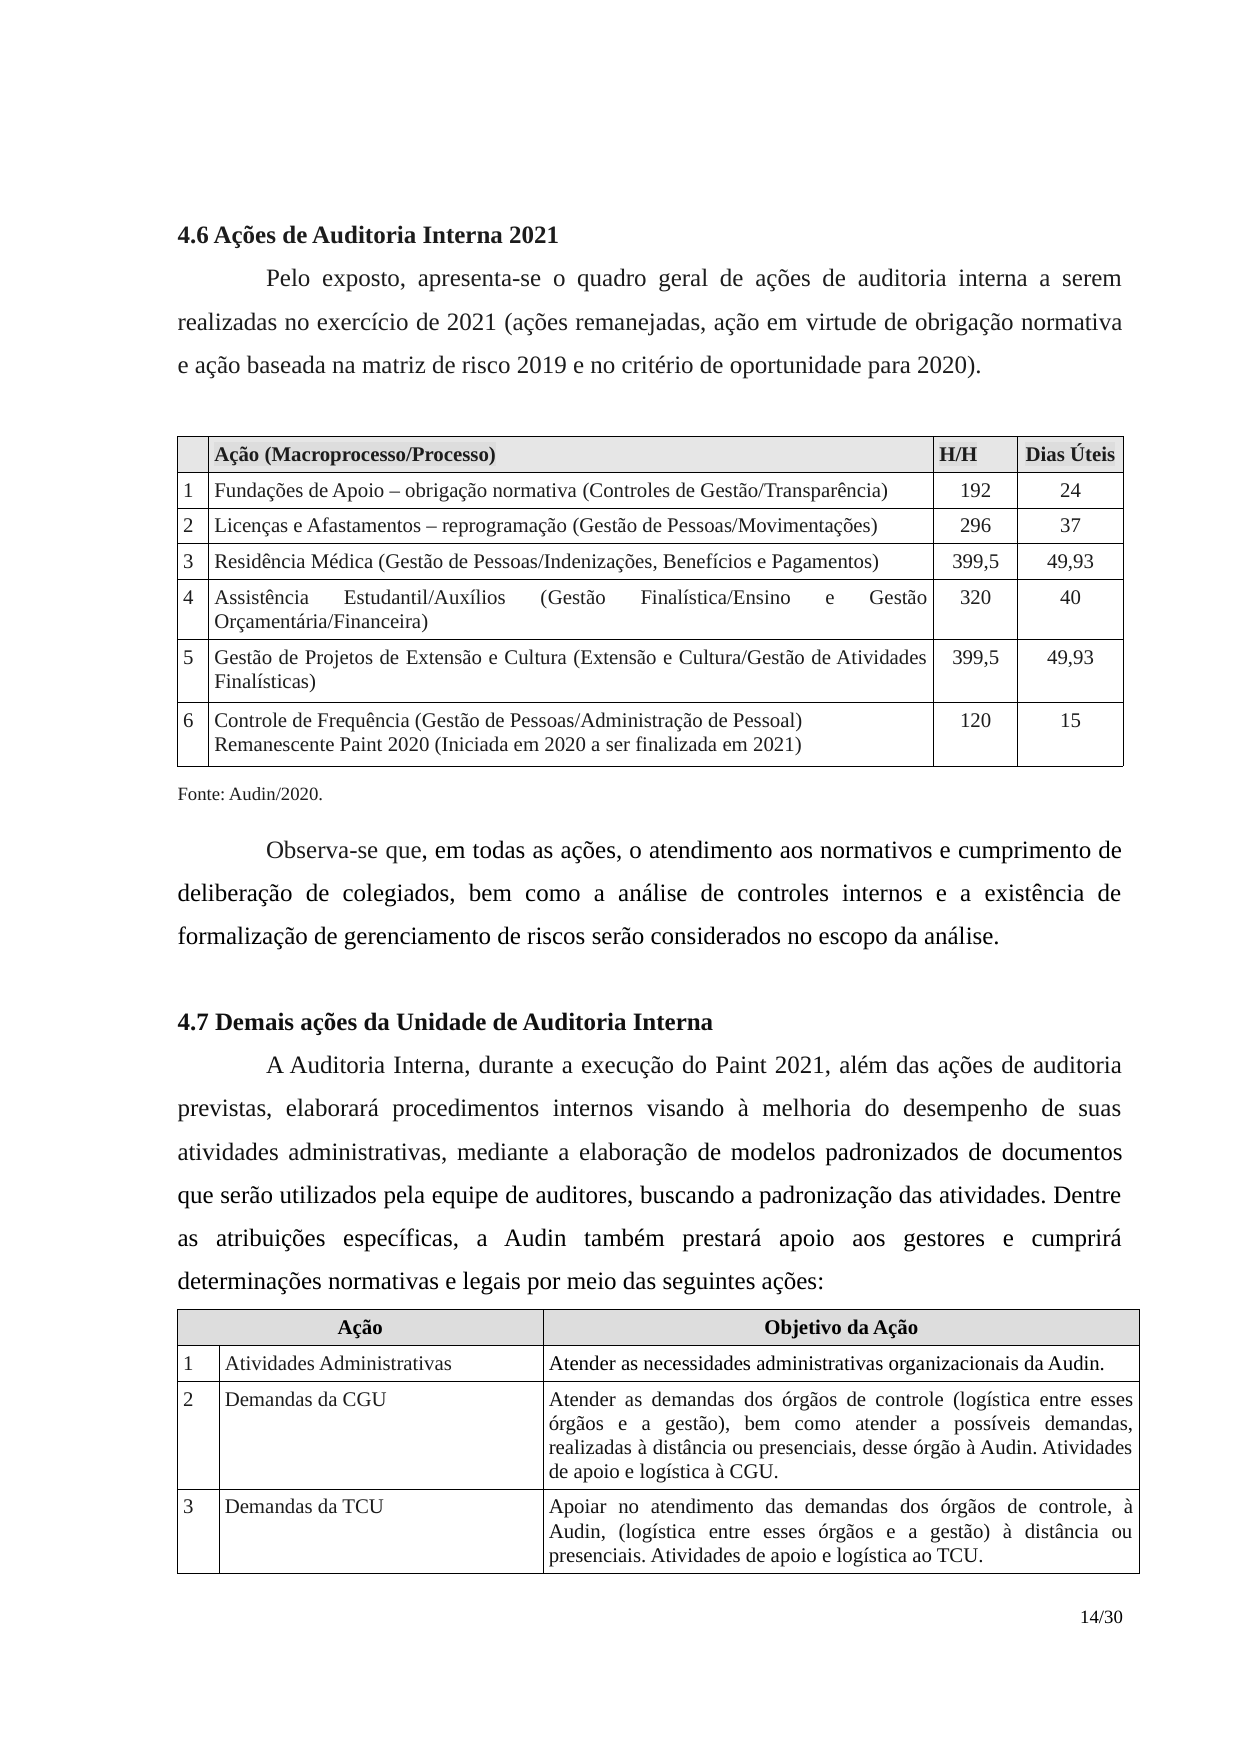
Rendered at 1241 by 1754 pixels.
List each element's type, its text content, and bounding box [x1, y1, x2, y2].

table_cell 2 [178, 509, 208, 543]
table_header [178, 437, 208, 472]
table_cell 3 [178, 544, 208, 579]
table_cell 49,93 [1018, 544, 1123, 579]
table_cell 1 [178, 1346, 219, 1381]
table_cell Gestão de Projetos de Extensão e Cultura (Extensão e Cultura/Gestão de Atividades Finalísticas) [209, 640, 933, 702]
table_header H/H [934, 437, 1017, 472]
table_cell Atividades Administrativas [220, 1346, 543, 1381]
table_cell 6 [178, 703, 208, 766]
table_header Ação (Macroprocesso/Processo) [209, 437, 933, 472]
table_cell Assistência Estudantil/Auxílios (Gestão Finalística/Ensino e Gestão Orçamentária/Financeira) [209, 580, 933, 639]
table_cell 1 [178, 473, 208, 507]
table_cell Residência Médica (Gestão de Pessoas/Indenizações, Benefícios e Pagamentos) [209, 544, 933, 579]
text Fonte: Audin/2020. [177, 783, 1122, 805]
table_cell 399,5 [934, 544, 1017, 579]
table_cell 120 [934, 703, 1017, 766]
table_cell Demandas da CGU [220, 1382, 543, 1488]
table_cell 399,5 [934, 640, 1017, 702]
table_cell 4 [178, 580, 208, 639]
text Observa-se que, em todas as ações, o atendimento aos normativos e cumprimento de deliberação de colegiados, bem como a análise de controles internos e a existência de formalização de gerenciamento de riscos serão considerados no escopo da análise. [177, 835, 1122, 950]
table_cell Demandas da TCU [220, 1490, 543, 1572]
text Pelo exposto, apresenta-se o quadro geral de ações de auditoria interna a serem realizadas no exercício de 2021 (ações remanejadas, ação em virtude de obrigação normativa e ação baseada na matriz de risco 2019 e no critério de oportunidade para 2020). [177, 263, 1122, 378]
table_cell 3 [178, 1490, 219, 1572]
table_cell 40 [1018, 580, 1123, 639]
table_cell 320 [934, 580, 1017, 639]
table_cell 15 [1018, 703, 1123, 766]
table_cell Atender as demandas dos órgãos de controle (logística entre esses órgãos e a gestão), bem como atender a possíveis demandas, realizadas à distância ou presenciais, desse órgão à Audin. Atividades de apoio e logística à CGU. [544, 1382, 1139, 1488]
table_cell 296 [934, 509, 1017, 543]
table_header Dias Úteis [1018, 437, 1123, 472]
table_cell 49,93 [1018, 640, 1123, 702]
table_header Ação [178, 1310, 543, 1345]
table_cell Apoiar no atendimento das demandas dos órgãos de controle, à Audin, (logística entre esses órgãos e a gestão) à distância ou presenciais. Atividades de apoio e logística ao TCU. [544, 1490, 1139, 1572]
table_cell 37 [1018, 509, 1123, 543]
table_cell Atender as necessidades administrativas organizacionais da Audin. [544, 1346, 1139, 1381]
subtitle 4.6 Ações de Auditoria Interna 2021 [177, 220, 1122, 249]
text A Auditoria Interna, durante a execução do Paint 2021, além das ações de auditoria previstas, elaborará procedimentos internos visando à melhoria do desempenho de suas atividades administrativas, mediante a elaboração de modelos padronizados de documentos que serão utilizados pela equipe de auditores, buscando a padronização das atividades. Dentre as atribuições específicas, a Audin também prestará apoio aos gestores e cumprirá determinações normativas e legais por meio das seguintes ações: [177, 1050, 1122, 1295]
table_cell 192 [934, 473, 1017, 507]
table_cell 24 [1018, 473, 1123, 507]
table_cell Licenças e Afastamentos – reprogramação (Gestão de Pessoas/Movimentações) [209, 509, 933, 543]
table_cell 2 [178, 1382, 219, 1488]
table_cell 5 [178, 640, 208, 702]
table_cell Fundações de Apoio – obrigação normativa (Controles de Gestão/Transparência) [209, 473, 933, 507]
table_cell Controle de Frequência (Gestão de Pessoas/Administração de Pessoal) Remanescente Paint 2020 (Iniciada em 2020 a ser finalizada em 2021) [209, 703, 933, 766]
table_header Objetivo da Ação [544, 1310, 1139, 1345]
subtitle 4.7 Demais ações da Unidade de Auditoria Interna [177, 1007, 1122, 1036]
